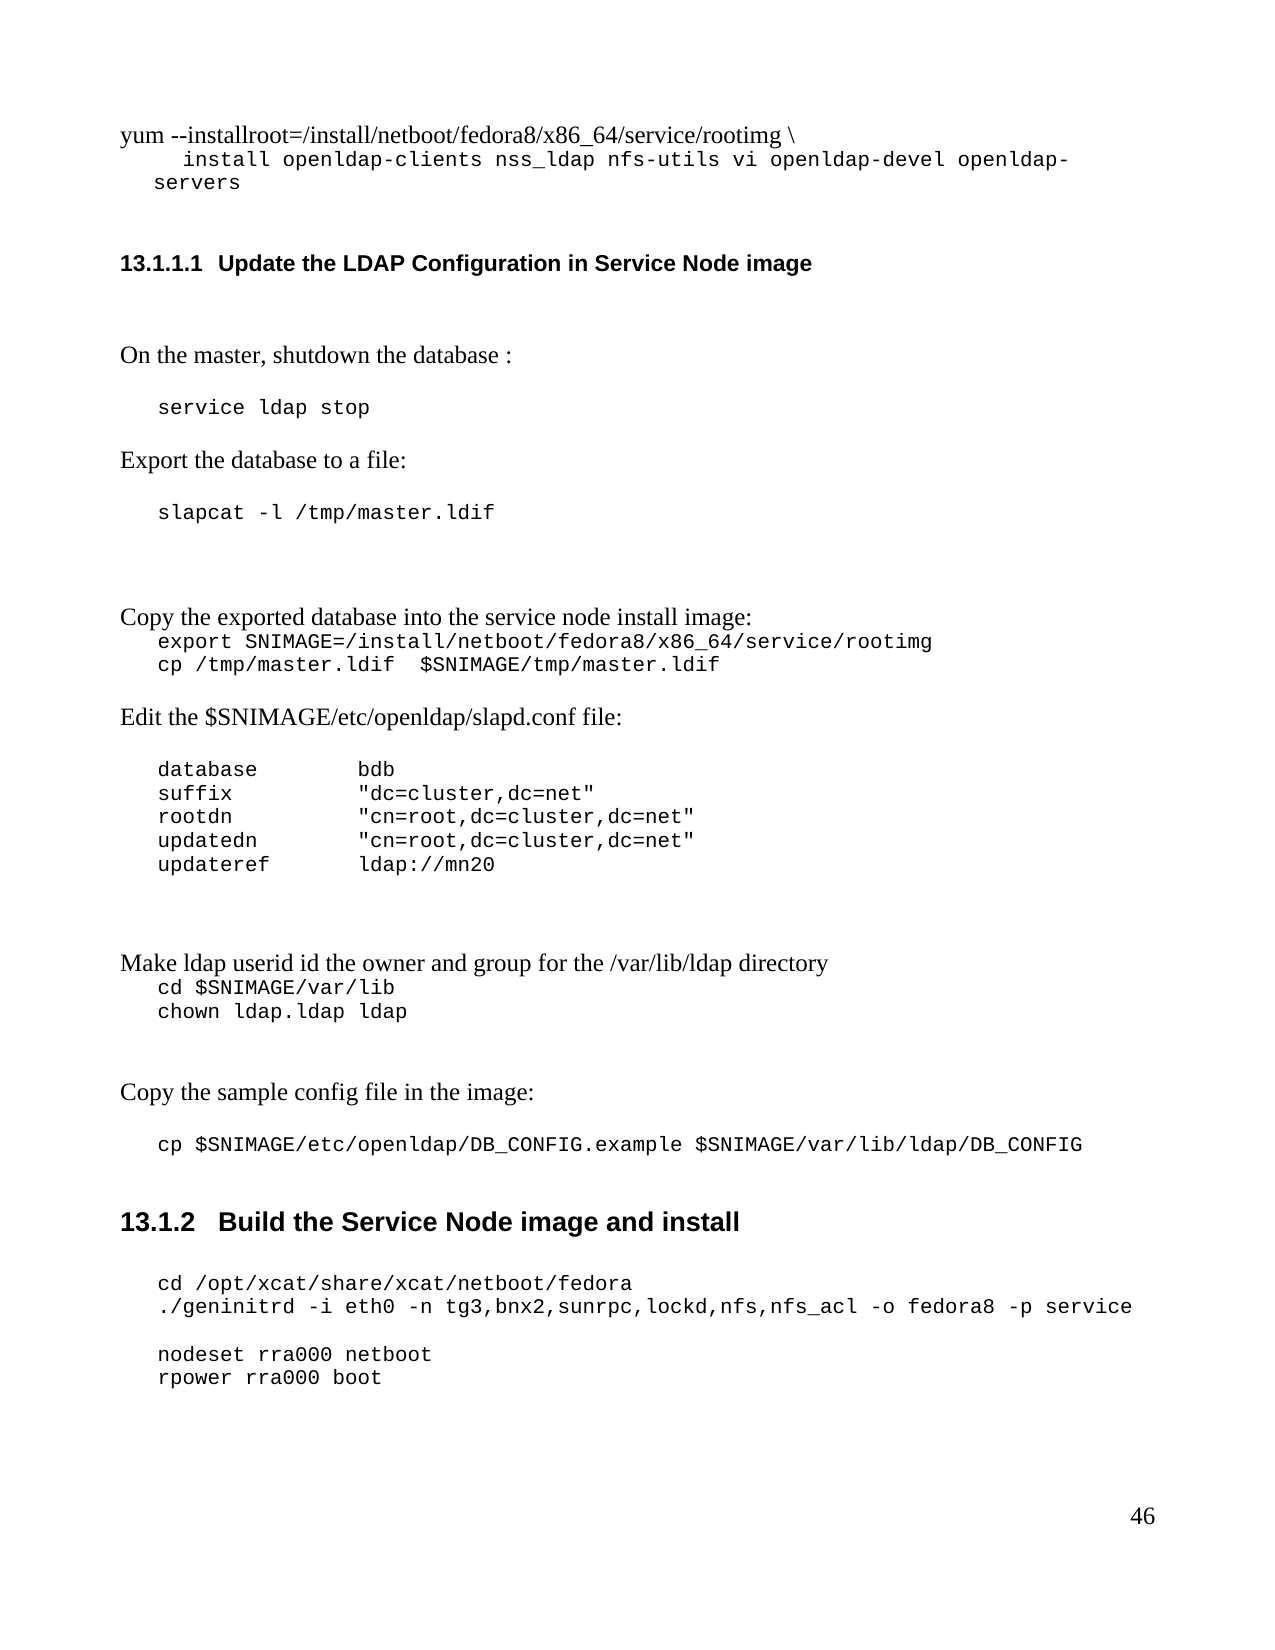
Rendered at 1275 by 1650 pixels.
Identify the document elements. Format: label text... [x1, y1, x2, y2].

text chown ldap.ldap ldap [157, 676, 1155, 699]
text slapadd -c -l /tmp/master.ldif [157, 1438, 1155, 1462]
subtitle Build the Service Node image and install [120, 882, 1155, 913]
text Export the database to a file: [120, 120, 1155, 149]
text suffix "dc=cluster,dc=net" [157, 458, 1155, 482]
text updateref ldap://mn20 [157, 529, 1155, 553]
text cd /var/lib/ldap [120, 1414, 1155, 1438]
text nodeset rra000 netboot [157, 1019, 1155, 1043]
text Copy the sample config file in the image: [120, 752, 1155, 781]
text cp /tmp/master.ldif $SNIMAGE/tmp/master.ldif [157, 329, 1155, 353]
text rootdn "cn=root,dc=cluster,dc=net" [157, 482, 1155, 505]
text rpower rra000 boot [157, 1043, 1155, 1066]
text cp $SNIMAGE/etc/openldap/DB_CONFIG.example $SNIMAGE/var/lib/ldap/DB_CONFIG [157, 809, 1155, 833]
text Edit the $SNIMAGE/etc/openldap/slapd.conf file: [120, 377, 1155, 406]
text ./geninitrd -i eth0 -n tg3,bnx2,sunrpc,lockd,nfs,nfs_acl -o fedora8 -p service [157, 972, 1155, 995]
text Copy the exported database into the service node install image: [120, 277, 1155, 306]
text cd $SNIMAGE/var/lib [157, 652, 1155, 676]
text export SNIMAGE=/install/netboot/fedora8/x86_64/service/rootimg [157, 306, 1155, 329]
text Make ldap userid id the owner and group for the /var/lib/ldap directory [120, 623, 1155, 652]
subtitle Import the Master Database on the Service Node [120, 1120, 1155, 1151]
text service ldap stop [157, 1305, 1155, 1328]
text database bdb [157, 434, 1155, 458]
text On the Service Node import the database and start ldap: [120, 1357, 1155, 1386]
text slapcat -l /tmp/master.ldif [157, 177, 1155, 201]
text cd /opt/xcat/share/xcat/netboot/fedora [157, 948, 1155, 972]
text On the master, shutdown the database : [120, 1247, 1155, 1276]
text updatedn "cn=root,dc=cluster,dc=net" [157, 505, 1155, 529]
